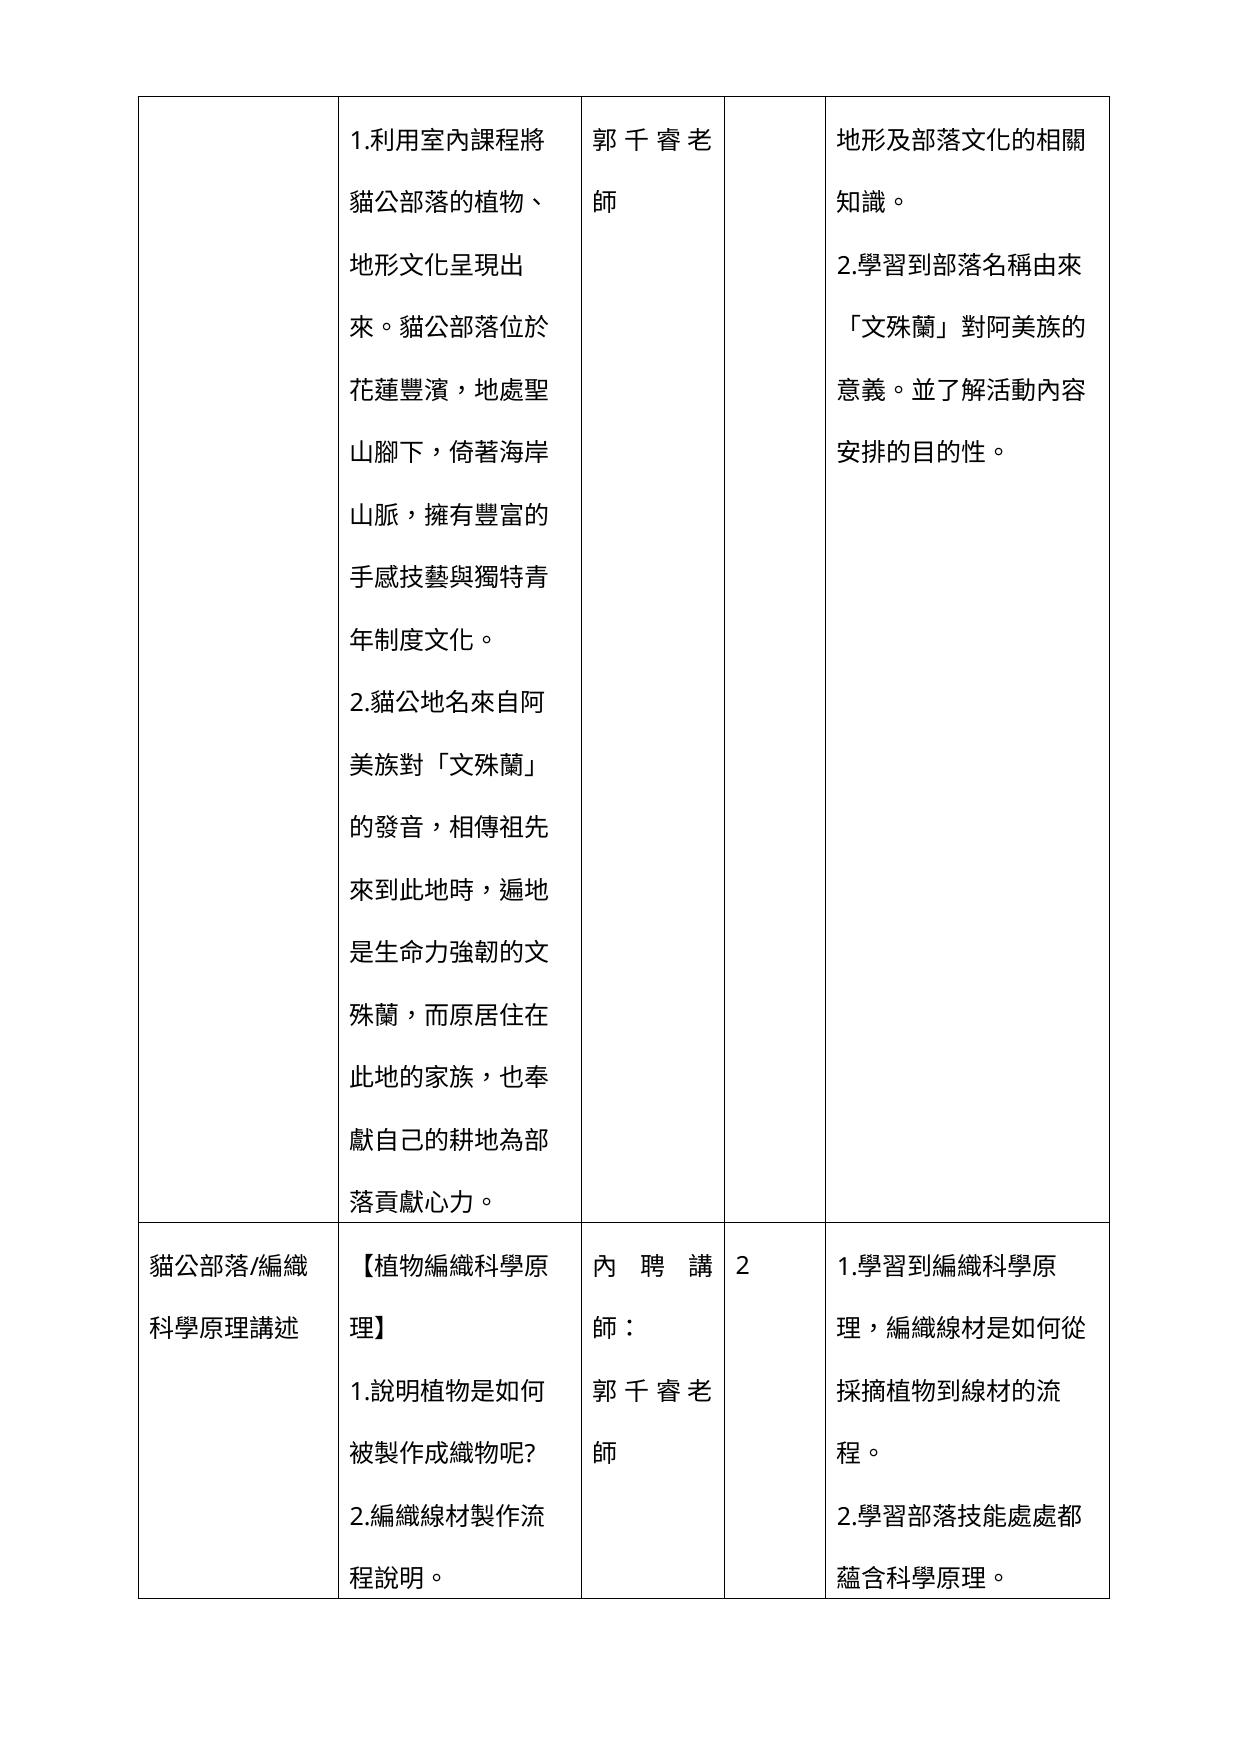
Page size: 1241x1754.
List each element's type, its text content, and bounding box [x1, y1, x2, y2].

table_cell 【植物編織科學原理】 1.說明植物是如何被製作成織物呢? 2.編織線材製作流程說明。 [339, 1223, 581, 1598]
table_cell 郭千睿老師 [582, 97, 724, 1222]
table_cell [725, 97, 825, 1222]
table_cell 1.學習到編織科學原理，編織線材是如何從採摘植物到線材的流程。 2.學習部落技能處處都蘊含科學原理。 [826, 1223, 1109, 1598]
table_cell [131, 1222, 138, 1598]
table_cell [139, 97, 338, 1222]
table_cell [78, 96, 131, 1222]
table_cell [1110, 1222, 1135, 1598]
table_cell 2 [725, 1223, 825, 1598]
table_cell 內聘講師： 郭千睿老師 [582, 1223, 724, 1598]
table_cell [1110, 96, 1135, 1222]
table_cell 地形及部落文化的相關知識。 2.學習到部落名稱由來「文殊蘭」對阿美族的意義。並了解活動內容安排的目的性。 [826, 97, 1109, 1222]
table_cell [131, 96, 138, 1222]
table_cell 貓公部落/編織科學原理講述 [139, 1223, 338, 1598]
table_cell 1.利用室內課程將貓公部落的植物、地形文化呈現出來。貓公部落位於花蓮豐濱，地處聖山腳下，倚著海岸山脈，擁有豐富的手感技藝與獨特青年制度文化。 2.貓公地名來自阿美族對「文殊蘭」的發音，相傳祖先來到此地時，遍地是生命力強韌的文殊蘭，而原居住在此地的家族，也奉獻自己的耕地為部落貢獻心力。 [339, 97, 581, 1222]
table_cell [78, 1222, 131, 1598]
